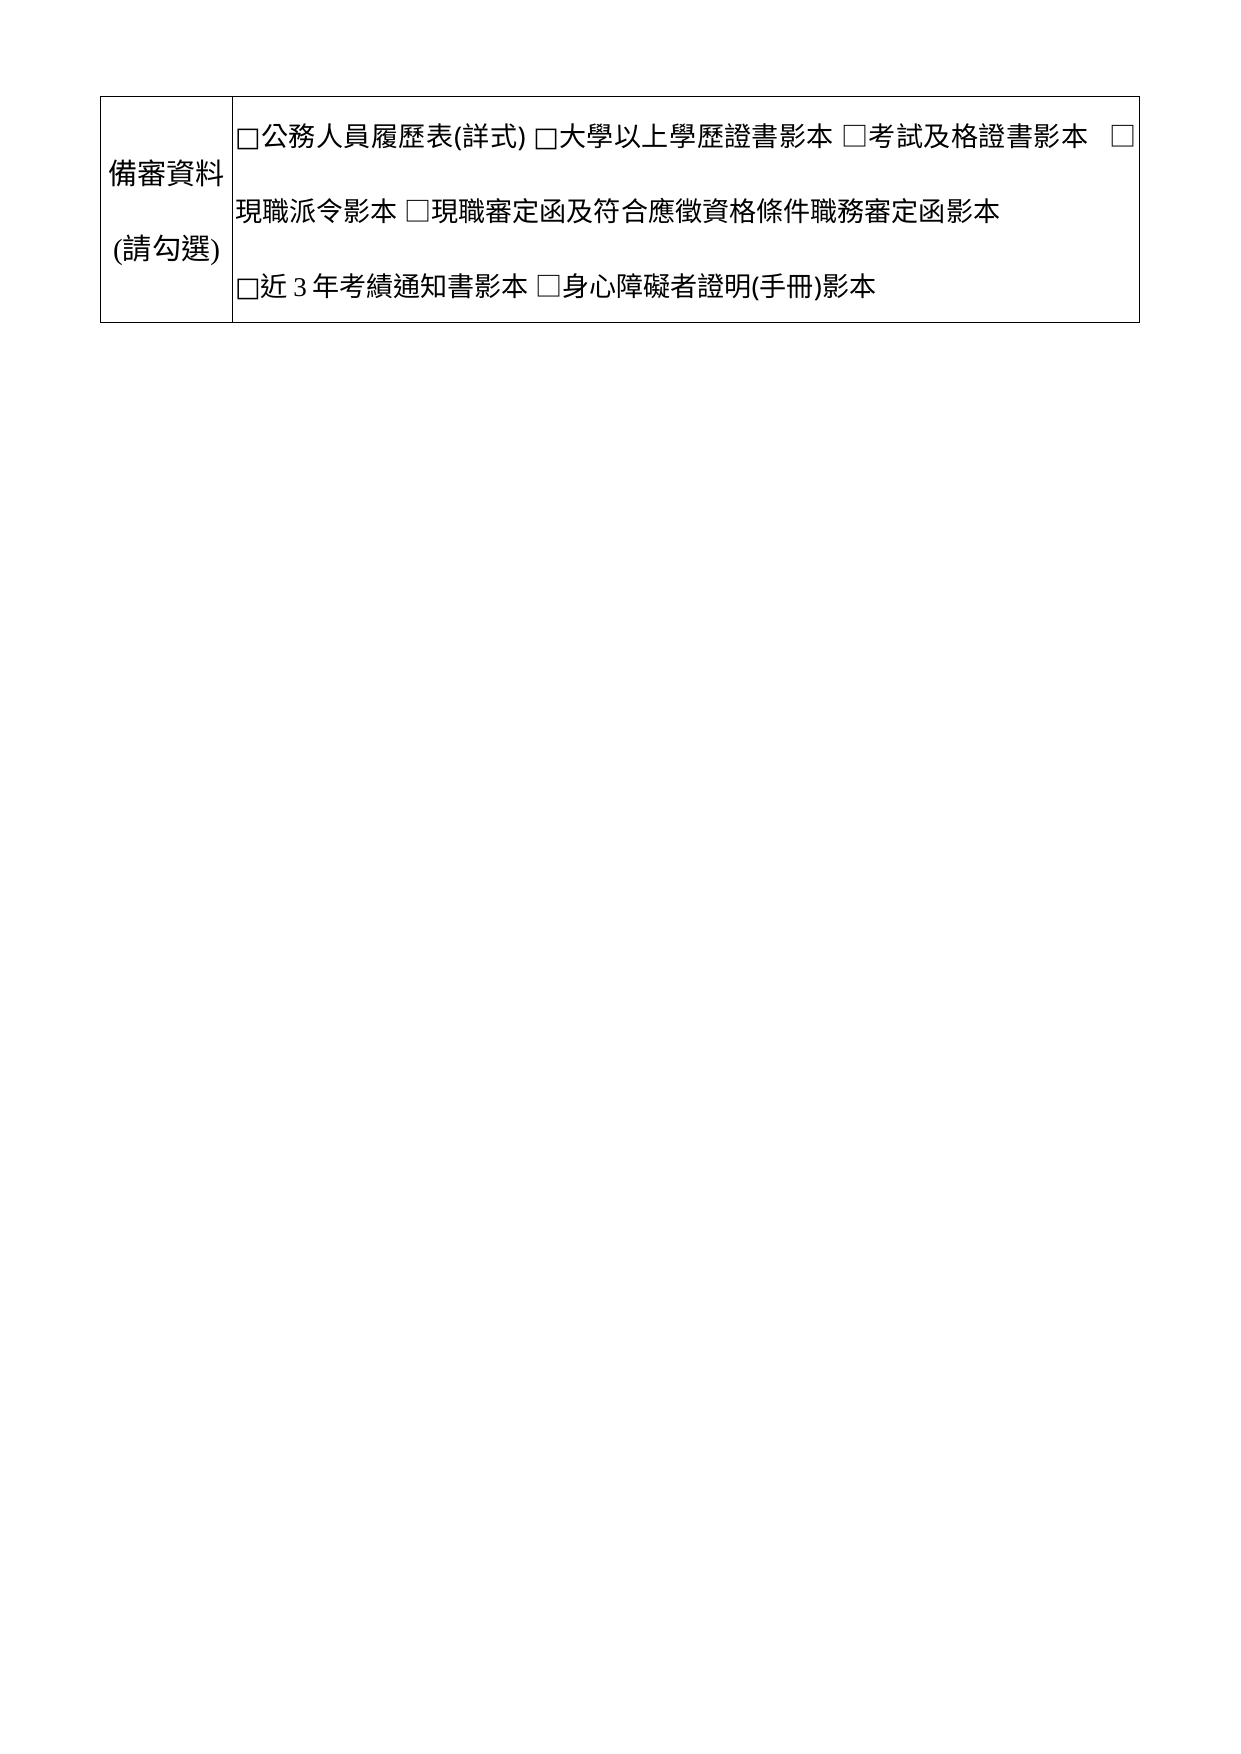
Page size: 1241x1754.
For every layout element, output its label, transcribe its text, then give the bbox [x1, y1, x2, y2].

table_cell 備審資料(請勾選) [101, 97, 232, 322]
table_cell □公務人員履歷表(詳式) □大學以上學歷證書影本 □考試及格證書影本 □現職派令影本 □現職審定函及符合應徵資格條件職務審定函影本 □近3年考績通知書影本 □身心障礙者證明(手冊)影本 [233, 97, 1139, 322]
